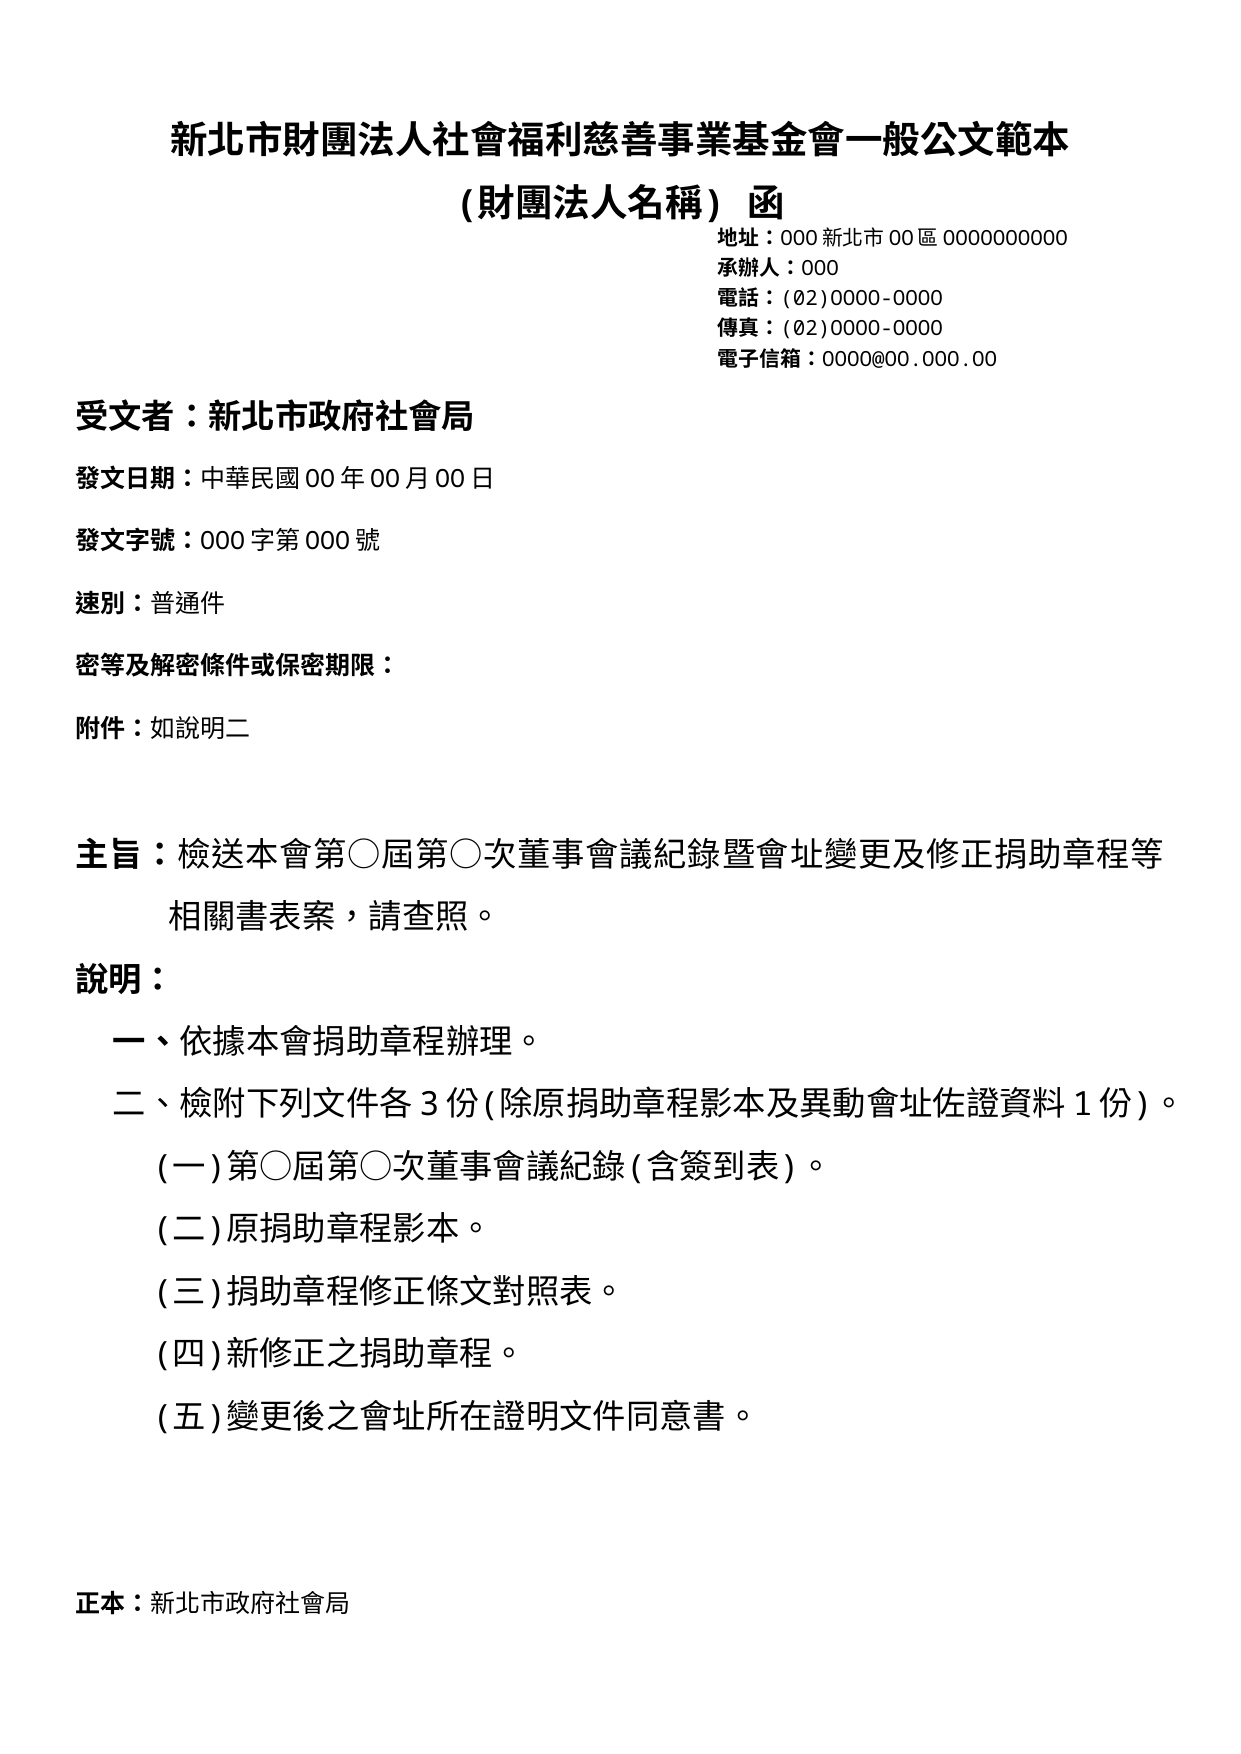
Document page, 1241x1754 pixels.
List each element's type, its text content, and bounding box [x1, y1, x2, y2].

text 一、依據本會捐助章程辦理。 [112, 997, 1165, 1060]
text 正本：新北市政府社會局 [75, 1560, 1165, 1622]
text (財團法人名稱) 函 [75, 158, 1165, 221]
text (三)捐助章程修正條文對照表。 [112, 1247, 1165, 1310]
text 發文日期：中華民國OO年OO月OO日 [75, 435, 1165, 497]
text (四)新修正之捐助章程。 [112, 1310, 1165, 1372]
text (二)原捐助章程影本。 [112, 1185, 1165, 1247]
text 受文者：新北市政府社會局 [75, 372, 1165, 435]
text 發文字號：OOO字第OOO號 [75, 497, 1165, 560]
text 附件：如說明二 [75, 685, 1165, 747]
text 說明： [75, 935, 1165, 997]
text 二、檢附下列文件各3份(除原捐助章程影本及異動會址佐證資料1份)。 [112, 1060, 1165, 1122]
text 密等及解密條件或保密期限： [75, 622, 1165, 685]
text 主旨：檢送本會第○屆第○次董事會議紀錄暨會址變更及修正捐助章程等相關書表案，請查照。 [75, 810, 1165, 935]
table_header 地址：OOO新北市OO區OOOOOOOOOO 承辦人：OOO 電話：(02)OOOO-OOOO 傳真：(02)OOOO-OOOO 電子信箱：OOOO@OO.OOO.OO [706, 221, 1165, 372]
text 新北市財團法人社會福利慈善事業基金會一般公文範本 [75, 96, 1165, 158]
text (一)第○屆第○次董事會議紀錄(含簽到表)。 [112, 1122, 1165, 1185]
text (五)變更後之會址所在證明文件同意書。 [112, 1372, 1165, 1435]
text 速別：普通件 [75, 560, 1165, 622]
